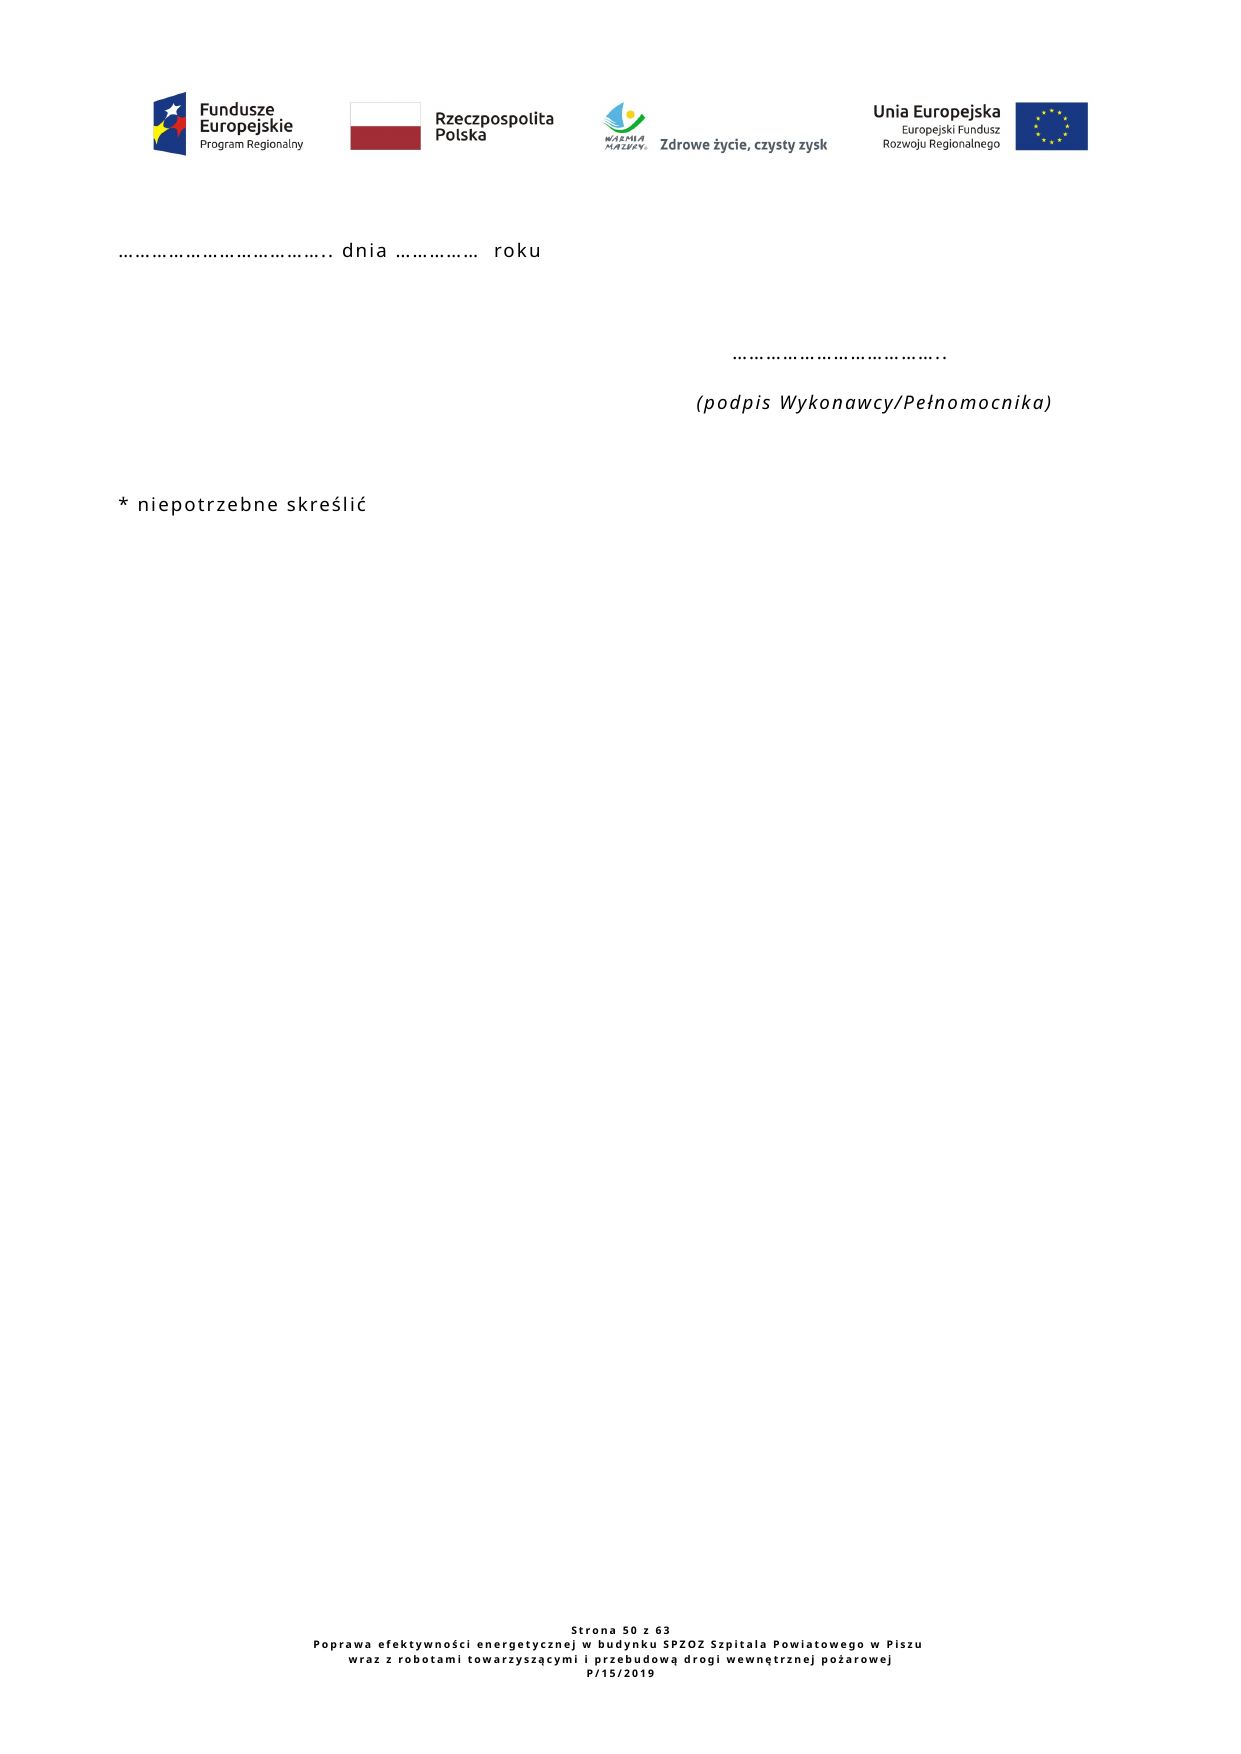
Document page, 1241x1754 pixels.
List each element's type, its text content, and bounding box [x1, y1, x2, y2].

text (podpis Wykonawcy/Pełnomocnika) [118, 390, 1122, 415]
text * niepotrzebne skreślić [118, 491, 1122, 517]
text ……………………………….. [118, 339, 1122, 364]
text ……………………………….. dnia …………… roku [118, 237, 1122, 263]
